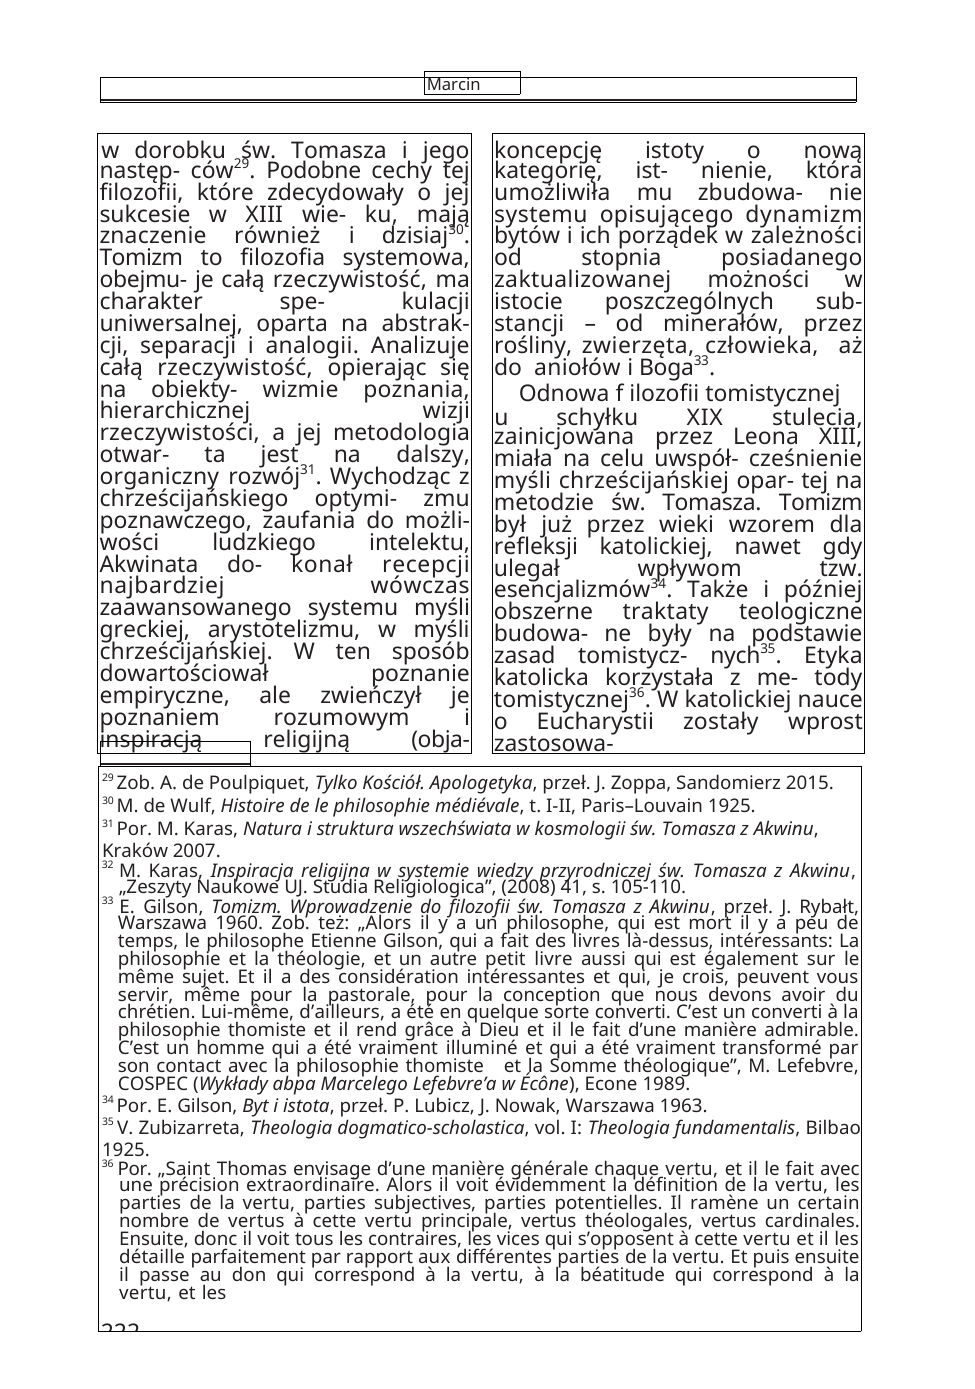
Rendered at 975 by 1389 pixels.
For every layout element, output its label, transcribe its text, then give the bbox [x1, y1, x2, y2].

text 34 Por. E. Gilson, Byt i istota, przeł. P. Lubicz, J. Nowak, Warszawa 1963. [102, 1096, 861, 1116]
text 31 Por. M. Karas, Natura i struktura wszechświata w kosmologii św. Tomasza z Akwinu, Kraków 2007. [102, 817, 861, 862]
text koncepcję istoty o nową kategorię, ist- nienie, która umożliwiła mu zbudowa- nie systemu opisującego dynamizm bytów i ich porządek w zależności od stopnia posiadanego zaktualizowanej możności w istocie poszczególnych sub- stancji – od minerałów, przez rośliny, zwierzęta, człowieka, aż do aniołów i Boga33. [494, 141, 862, 382]
text 36 Por. „Saint Thomas envisage d’une manière générale chaque vertu, et il le fait avec une précision extraordinaire. Alors il voit évidemment la définition de la vertu, les parties de la vertu, parties subjectives, parties potentielles. Il ramène un certain nombre de vertus à cette vertu principale, vertus théologales, vertus cardinales. Ensuite, donc il voit tous les contraires, les vices qui s’opposent à cette vertu et il les détaille parfaitement par rapport aux différentes parties de la vertu. Et puis ensuite il passe au don qui correspond à la vertu, à la béatitude qui correspond à la vertu, et les [102, 1162, 859, 1305]
text 29 Zob. A. de Poulpiquet, Tylko Kościół. Apologetyka, przeł. J. Zoppa, Sandomierz 2015. [102, 768, 861, 795]
text u schyłku XIX stulecia, zainicjowana przez Leona XIII, miała na celu uwspół- cześnienie myśli chrześcijańskiej opar- tej na metodzie św. Tomasza. Tomizm był już przez wieki wzorem dla refleksji katolickiej, nawet gdy ulegał wpływom tzw. esencjalizmów34. Także i później obszerne traktaty teologiczne budowa- ne były na podstawie zasad tomistycz- nych35. Etyka katolicka korzystała z me- tody tomistycznej36. W katolickiej nauce o Eucharystii zostały wprost zastosowa- [494, 408, 862, 753]
text 32 M. Karas, Inspiracja religijna w systemie wiedzy przyrodniczej św. Tomasza z Akwinu, „Zeszyty Naukowe UJ. Studia Religiologica”, (2008) 41, s. 105-110. [102, 863, 856, 899]
text 33 E. Gilson, Tomizm. Wprowadzenie do filozofii św. Tomasza z Akwinu, przeł. J. Rybałt, Warszawa 1960. Zob. też: „Alors il y a un philosophe, qui est mort il y a peu de temps, le philosophe Etienne Gilson, qui a fait des livres là-dessus, intéressants: La philosophie et la théologie, et un autre petit livre aussi qui est également sur le même sujet. Et il a des considération intéressantes et qui, je crois, peuvent vous servir, même pour la pastorale, pour la conception que nous devons avoir du chrétien. Lui-même, d’ailleurs, a été en quelque sorte converti. C’est un converti à la philosophie thomiste et il rend grâce à Dieu et il le fait d’une manière admirable. C’est un homme qui a été vraiment illuminé et qui a été vraiment transformé par son contact avec la philosophie thomiste et la Somme théologique”, M. Lefebvre, COSPEC (Wykłady abpa Marcelego Lefebvre’a w Écône), Econe 1989. [102, 899, 859, 1096]
text Marcin Karas [427, 73, 520, 77]
text 222 [101, 1316, 861, 1331]
text 30 M. de Wulf, Histoire de le philosophie médiévale, t. I-II, Paris–Louvain 1925. [102, 795, 861, 817]
text Odnowa f ilozofii tomistycznej [518, 382, 864, 407]
text 35 V. Zubizarreta, Theologia dogmatico-scholastica, vol. I: Theologia fundamentalis, Bilbao 1925. [102, 1116, 861, 1161]
text Marcin Karas [427, 78, 520, 94]
text w dorobku św. Tomasza i jego następ- ców29. Podobne cechy tej filozofii, które zdecydowały o jej sukcesie w XIII wie- ku, mają znaczenie również i dzisiaj30. Tomizm to filozofia systemowa, obejmu- je całą rzeczywistość, ma charakter spe- kulacji uniwersalnej, oparta na abstrak- cji, separacji i analogii. Analizuje całą rzeczywistość, opierając się na obiekty- wizmie poznania, hierarchicznej wizji rzeczywistości, a jej metodologia otwar- ta jest na dalszy, organiczny rozwój31. Wychodząc z chrześcijańskiego optymi- zmu poznawczego, zaufania do możli- wości ludzkiego intelektu, Akwinata do- konał recepcji najbardziej wówczas zaawansowanego systemu myśli greckiej, arystotelizmu, w myśli chrześcijańskiej. W ten sposób dowartościował poznanie empiryczne, ale zwieńczył je poznaniem rozumowym i inspiracją religijną (obja- wieniem)32. Wzbogacił arystotelesowską [99, 141, 470, 753]
